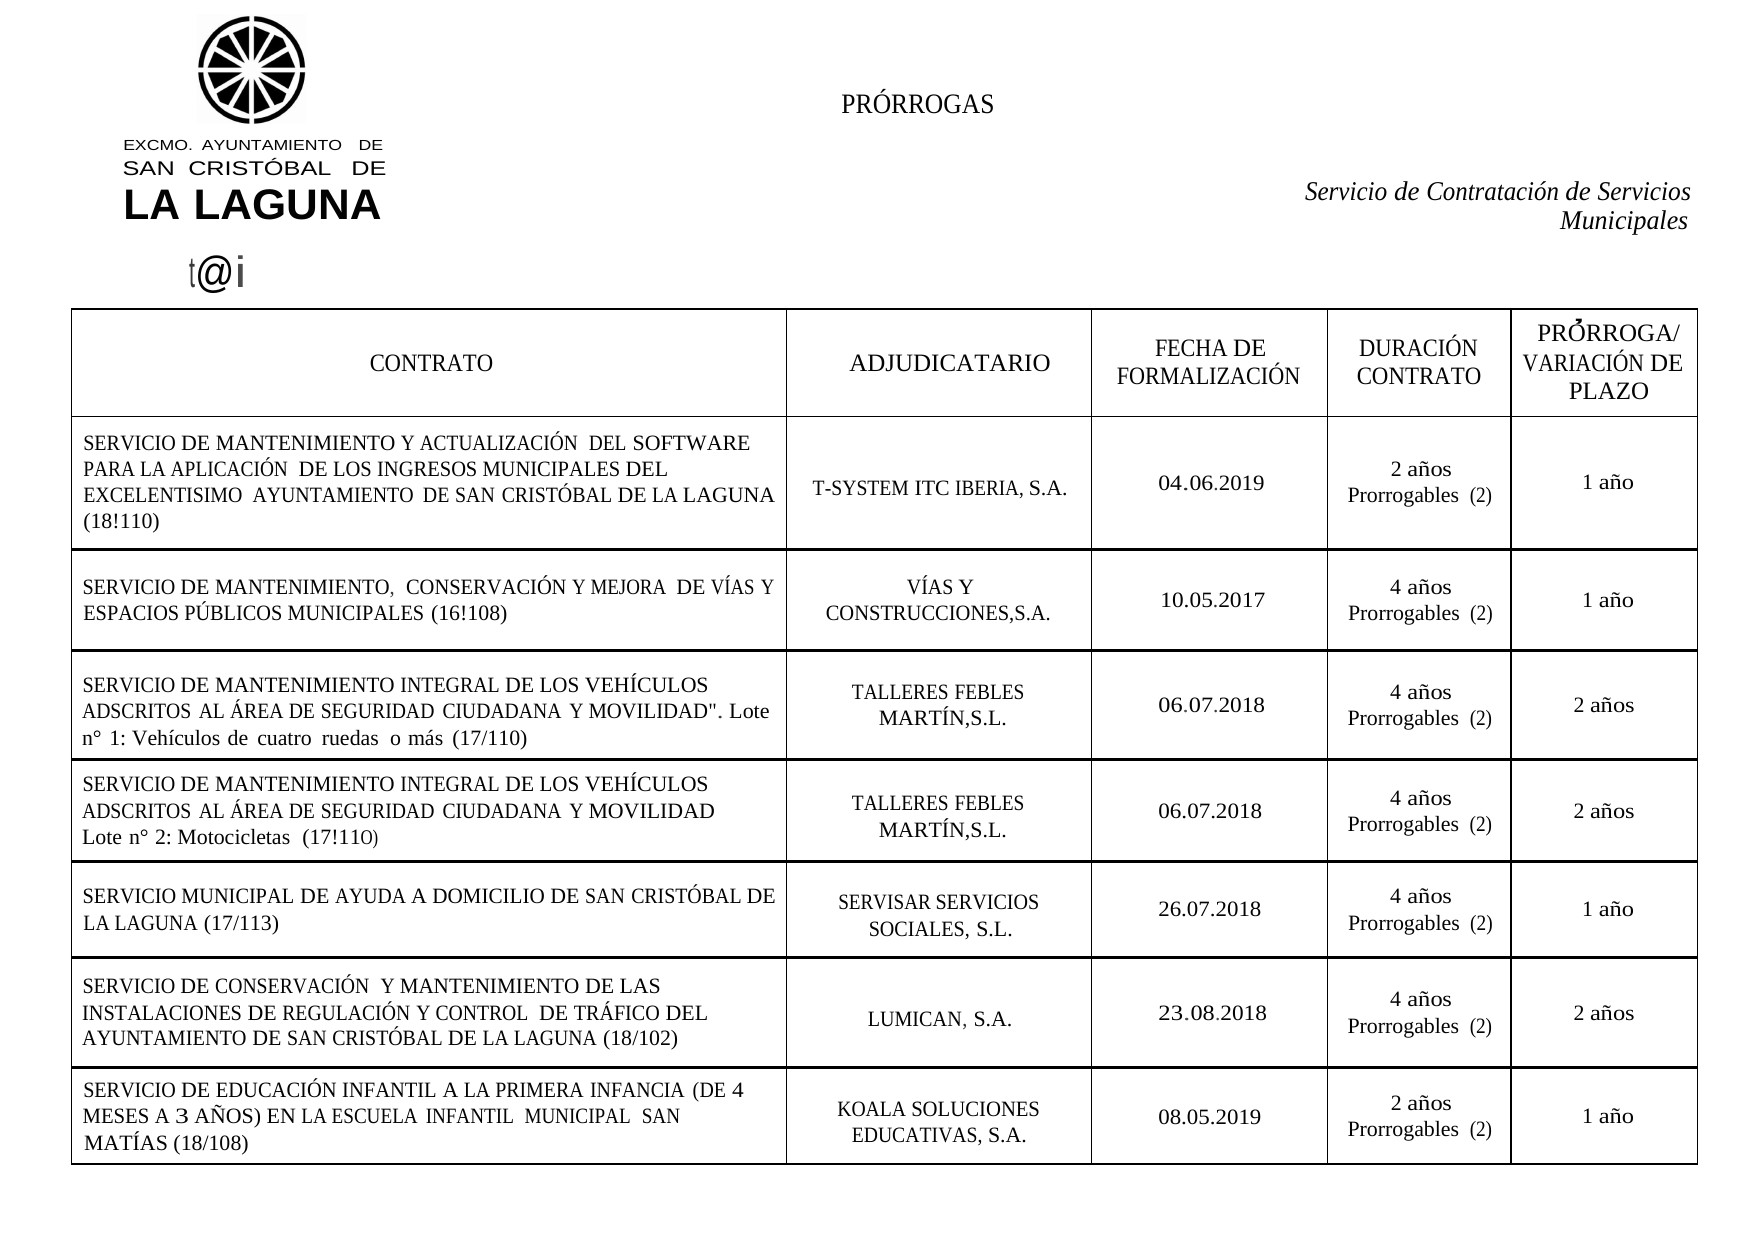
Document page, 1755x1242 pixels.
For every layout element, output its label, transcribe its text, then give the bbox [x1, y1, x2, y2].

table_cell T-SYSTEM ITC IBERIA, S.A. [787, 417, 1091, 548]
table_cell TALLERES FEBLES MARTÍN,S.L. [787, 761, 1091, 860]
table_cell VÍAS Y CONSTRUCCIONES,S.A. [787, 551, 1091, 648]
table_header DURACIÓN CONTRATO [1328, 310, 1510, 416]
table_header FECHA DE FORMALIZACIÓN [1092, 310, 1327, 416]
table_cell 4 años Prorrogables (2) [1328, 551, 1510, 648]
table_cell 2 años [1512, 652, 1697, 758]
table_cell SERVICIO DE MANTENIMIENTO, CONSERVACIÓN Y MEJORA DE VÍAS Y ESPACIOS PÚBLICOS MUNICIPALES (16!108) [72, 551, 786, 648]
table_cell 1 año [1512, 863, 1697, 956]
table_header CONTRATO [72, 310, 786, 416]
table_cell 4 años Prorrogables (2) [1328, 863, 1510, 956]
table_cell 06.07.2018 [1092, 652, 1327, 758]
table_cell SERVICIO DE EDUCACIÓN INFANTIL A LA PRIMERA INFANCIA (DE 4 MESES A 3 AÑOS) EN LA ESCUELA INFANTIL MUNICIPAL SAN MATÍAS (18/108) [72, 1069, 786, 1163]
table_cell SERVICIO DE MANTENIMIENTO Y ACTUALIZACIÓN DEL SOFTWARE PARA LA APLICACIÓN DE LOS INGRESOS MUNICIPALES DEL EXCELENTISIMO AYUNTAMIENTO DE SAN CRISTÓBAL DE LA LAGUNA (18!110) [72, 417, 786, 548]
table_cell 1 año [1512, 417, 1697, 548]
table_cell 1 año [1512, 1069, 1697, 1163]
table_header ADJUDICATARIO [787, 310, 1091, 416]
table_header , PRORROGA/ VARIACIÓN DE PLAZO [1512, 310, 1697, 416]
table_cell LUMICAN, S.A. [787, 959, 1091, 1066]
table_cell 4 años Prorrogables (2) [1328, 652, 1510, 758]
table_cell 23.08.2018 [1092, 959, 1327, 1066]
table_cell 08.05.2019 [1092, 1069, 1327, 1163]
table_cell 2 años Prorrogables (2) [1328, 1069, 1510, 1163]
table_cell TALLERES FEBLES MARTÍN,S.L. [787, 652, 1091, 758]
table_cell 26.07.2018 [1092, 863, 1327, 956]
table_cell SERVICIO DE MANTENIMIENTO INTEGRAL DE LOS VEHÍCULOS ADSCRITOS AL ÁREA DE SEGURIDAD CIUDADANA Y MOVILIDAD Lote n° 2: Motocicletas (17!11O) [72, 761, 786, 860]
table_cell KOALA SOLUCIONES EDUCATIVAS, S.A. [787, 1069, 1091, 1163]
table_cell 2 años Prorrogables (2) [1328, 417, 1510, 548]
table_cell 10.05.2017 [1092, 551, 1327, 648]
table_cell 04.06.2019 [1092, 417, 1327, 548]
table_cell 2 años [1512, 959, 1697, 1066]
table_cell 06.07.2018 [1092, 761, 1327, 860]
table_cell 4 años Prorrogables (2) [1328, 761, 1510, 860]
table_cell SERVISAR SERVICIOS SOCIALES, S.L. [787, 863, 1091, 956]
table_cell SERVICIO MUNICIPAL DE AYUDA A DOMICILIO DE SAN CRISTÓBAL DE LA LAGUNA (17/113) [72, 863, 786, 956]
table_cell 4 años Prorrogables (2) [1328, 959, 1510, 1066]
table_cell 1 año [1512, 551, 1697, 648]
table_cell SERVICIO DE MANTENIMIENTO INTEGRAL DE LOS VEHÍCULOS ADSCRITOS AL ÁREA DE SEGURIDAD CIUDADANA Y MOVILIDAD". Lote n° 1: Vehículos de cuatro ruedas o más (17/110) [72, 652, 786, 758]
table_cell SERVICIO DE CONSERVACIÓN Y MANTENIMIENTO DE LAS INSTALACIONES DE REGULACIÓN Y CONTROL DE TRÁFICO DEL AYUNTAMIENTO DE SAN CRISTÓBAL DE LA LAGUNA (18/102) [72, 959, 786, 1066]
table_cell 2 años [1512, 761, 1697, 860]
